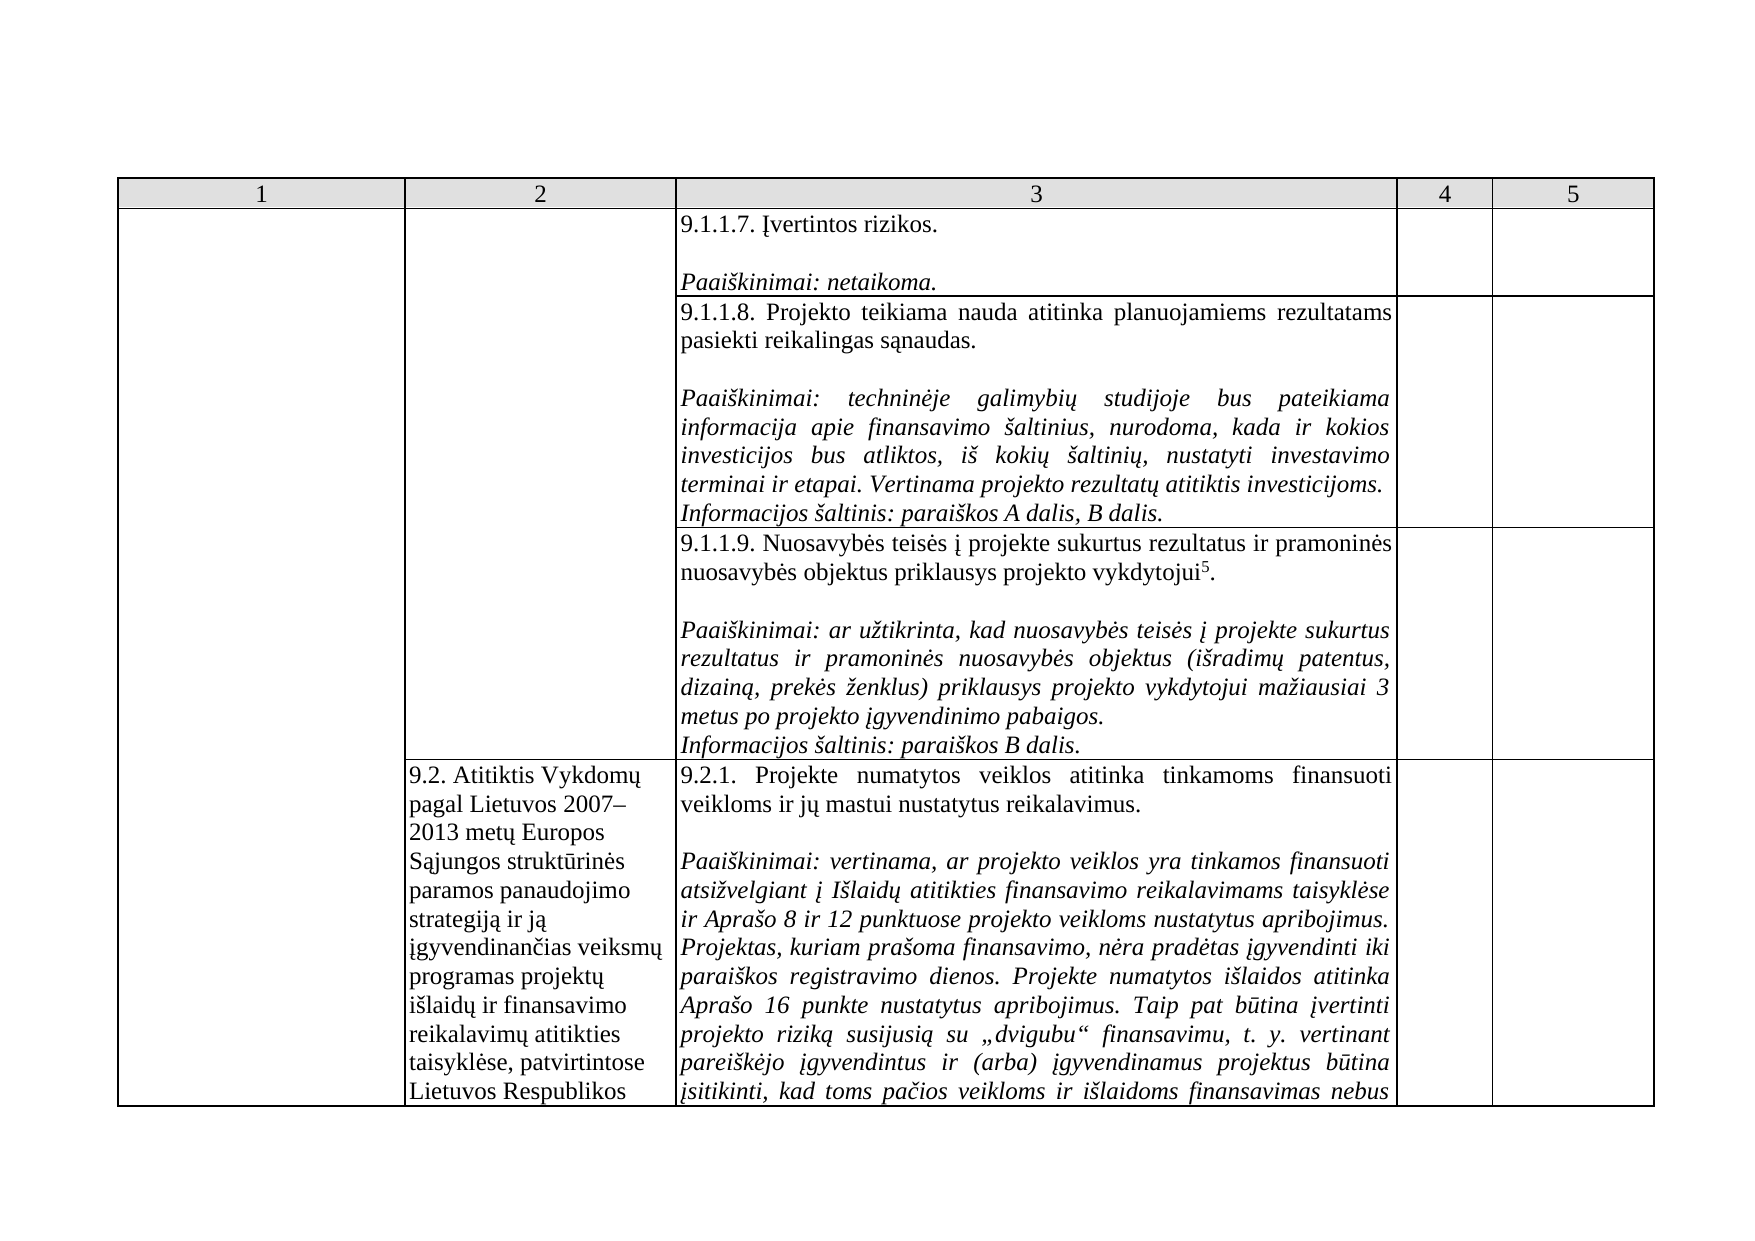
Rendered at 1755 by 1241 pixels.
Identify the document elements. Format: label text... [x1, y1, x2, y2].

table_cell [1398, 760, 1492, 1105]
table_header 4 [1398, 179, 1492, 207]
table_header 5 [1493, 179, 1653, 207]
table_header 1 [119, 179, 404, 207]
table_cell 9.1.1.9. Nuosavybės teisės į projekte sukurtus rezultatus ir pramoninės nuosavybės objektus priklausys projekto vykdytojui5. Paaiškinimai: ar užtikrinta, kad nuosavybės teisės į projekte sukurtus rezultatus ir pramoninės nuosavybės objektus (išradimų patentus, dizainą, prekės ženklus) priklausys projekto vykdytojui mažiausiai 3 metus po projekto įgyvendinimo pabaigos. Informacijos šaltinis: paraiškos B dalis. [677, 528, 1396, 758]
table_cell [1493, 209, 1653, 295]
table_cell 9.2. Atitiktis Vykdomų pagal Lietuvos 2007–2013 metų Europos Sąjungos struktūrinės paramos panaudojimo strategiją ir ją įgyvendinančias veiksmų programas projektų išlaidų ir finansavimo reikalavimų atitikties taisyklėse, patvirtintose Lietuvos Respublikos [406, 760, 675, 1105]
table_cell 9.2.1. Projekte numatytos veiklos atitinka tinkamoms finansuoti veikloms ir jų mastui nustatytus reikalavimus. Paaiškinimai: vertinama, ar projekto veiklos yra tinkamos finansuoti atsižvelgiant į Išlaidų atitikties finansavimo reikalavimams taisyklėse ir Aprašo 8 ir 12 punktuose projekto veikloms nustatytus apribojimus. Projektas, kuriam prašoma finansavimo, nėra pradėtas įgyvendinti iki paraiškos registravimo dienos. Projekte numatytos išlaidos atitinka Aprašo 16 punkte nustatytus apribojimus. Taip pat būtina įvertinti projekto riziką susijusią su „dvigubu“ finansavimu, t. y. vertinant pareiškėjo įgyvendintus ir (arba) įgyvendinamus projektus būtina įsitikinti, kad toms pačios veikloms ir išlaidoms finansavimas nebus [677, 760, 1396, 1105]
table_cell [1398, 209, 1492, 295]
table_cell [119, 209, 404, 1105]
table_cell [1493, 528, 1653, 758]
table_header 2 [406, 179, 675, 207]
table_cell 9.1.1.8. Projekto teikiama nauda atitinka planuojamiems rezultatams pasiekti reikalingas sąnaudas. Paaiškinimai: techninėje galimybių studijoje bus pateikiama informacija apie finansavimo šaltinius, nurodoma, kada ir kokios investicijos bus atliktos, iš kokių šaltinių, nustatyti investavimo terminai ir etapai. Vertinama projekto rezultatų atitiktis investicijoms. Informacijos šaltinis: paraiškos A dalis, B dalis. [677, 297, 1396, 527]
table_cell [1398, 528, 1492, 758]
table_cell [1398, 297, 1492, 527]
table_cell [1493, 760, 1653, 1105]
table_cell 9.1.1.7. Įvertintos rizikos. Paaiškinimai: netaikoma. [677, 209, 1396, 295]
table_header 3 [677, 179, 1396, 207]
table_cell [1493, 297, 1653, 527]
table_cell [406, 209, 675, 758]
